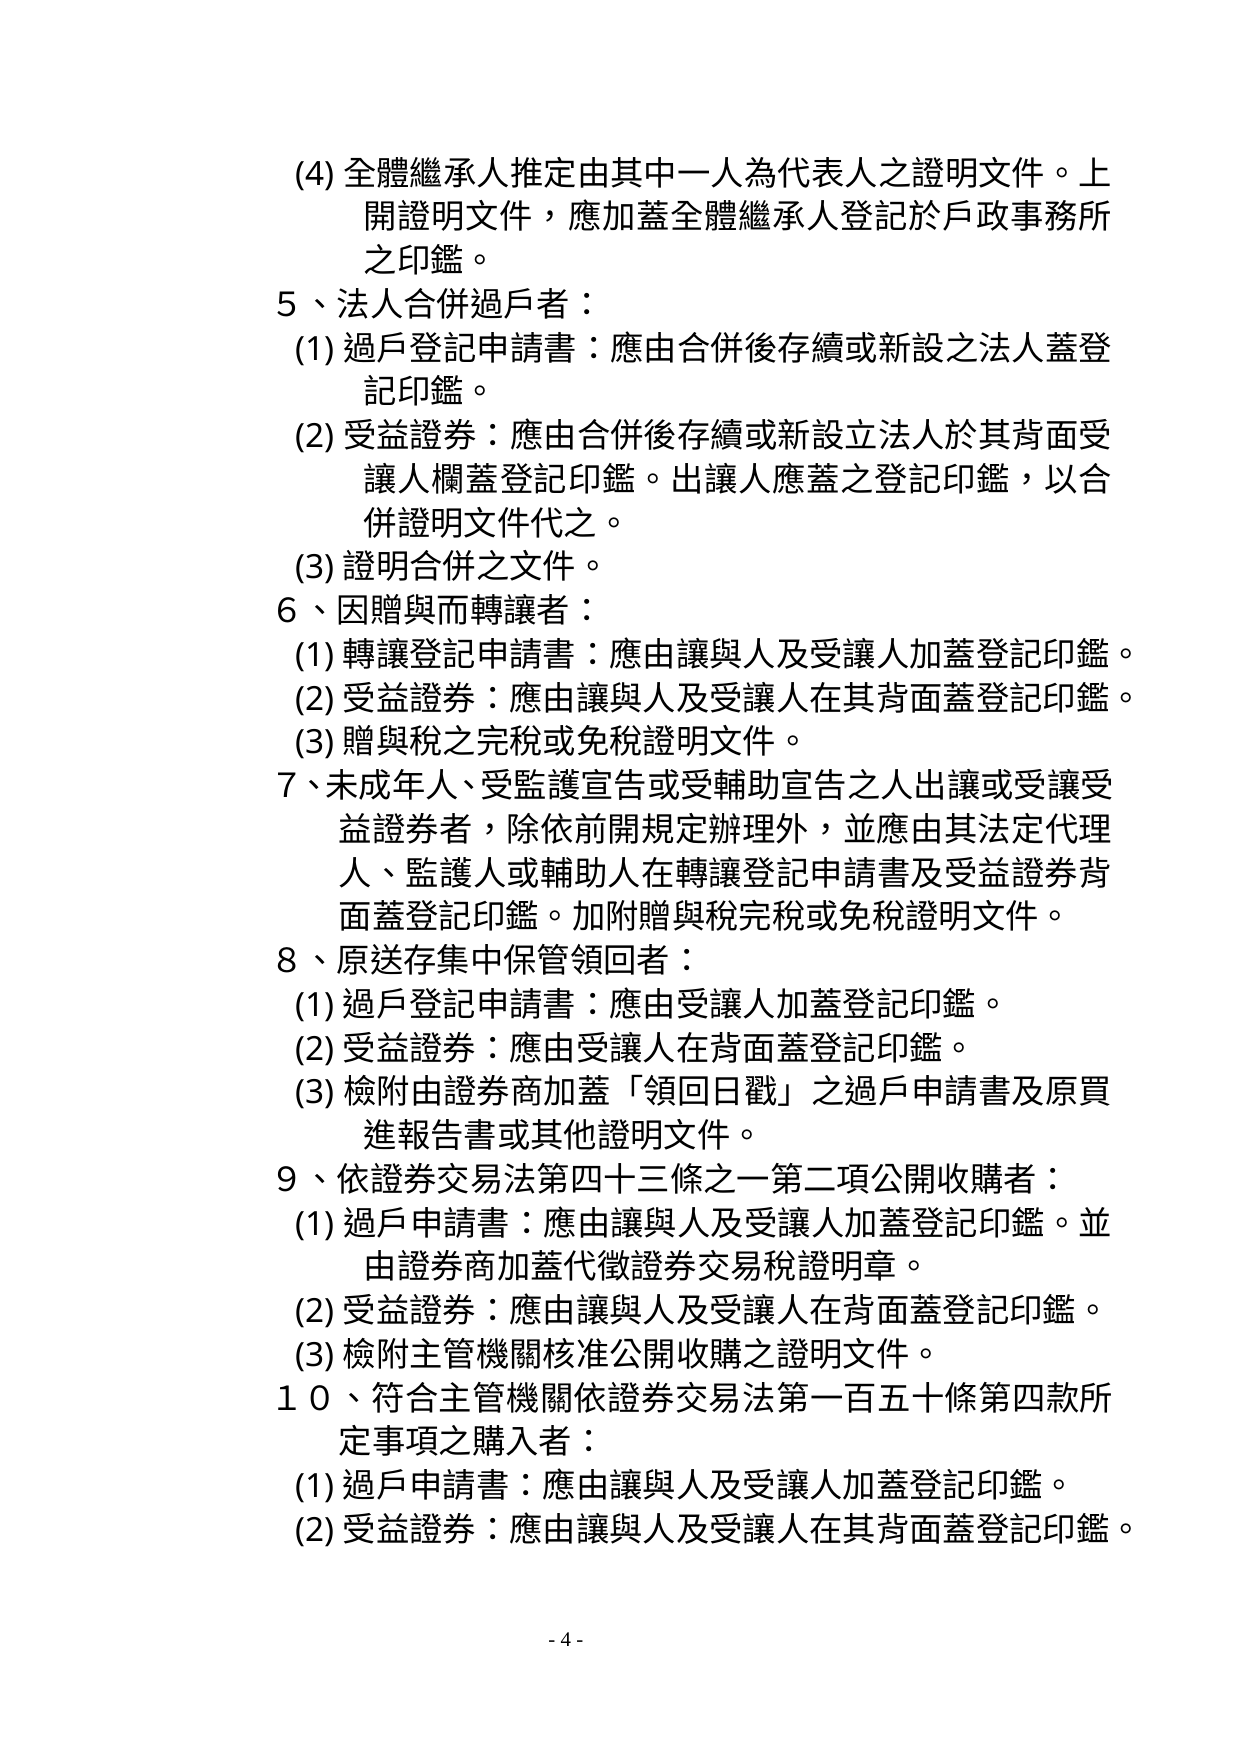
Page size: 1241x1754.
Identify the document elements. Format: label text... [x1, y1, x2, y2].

text ６、因贈與而轉讓者： [270, 587, 1113, 631]
text (2) 受益證券：應由合併後存續或新設立法人於其背面受讓人欄蓋登記印鑑。出讓人應蓋之登記印鑑，以合併證明文件代之。 [295, 412, 1113, 544]
text ８、原送存集中保管領回者： [270, 937, 1113, 981]
text (4) 全體繼承人推定由其中一人為代表人之證明文件。上開證明文件，應加蓋全體繼承人登記於戶政事務所之印鑑。 [295, 150, 1113, 281]
text (3) 證明合併之文件。 [295, 544, 1113, 587]
text (1) 過戶申請書：應由讓與人及受讓人加蓋登記印鑑。並由證券商加蓋代徵證券交易稅證明章。 [295, 1200, 1113, 1287]
text (1) 過戶申請書：應由讓與人及受讓人加蓋登記印鑑。 [295, 1462, 1113, 1506]
text (1) 過戶登記申請書：應由受讓人加蓋登記印鑑。 [295, 981, 1113, 1025]
text １０、符合主管機關依證券交易法第一百五十條第四款所定事項之購入者： [270, 1375, 1113, 1462]
text (2) 受益證券：應由讓與人及受讓人在其背面蓋登記印鑑。 [295, 675, 1113, 719]
text ５、法人合併過戶者： [270, 281, 1113, 325]
text (1) 轉讓登記申請書：應由讓與人及受讓人加蓋登記印鑑。 [295, 631, 1113, 675]
text (2) 受益證券：應由讓與人及受讓人在背面蓋登記印鑑。 [295, 1287, 1113, 1331]
text (3) 檢附主管機關核准公開收購之證明文件。 [295, 1331, 1113, 1375]
text (3) 檢附由證券商加蓋「領回日戳」之過戶申請書及原買進報告書或其他證明文件。 [295, 1069, 1113, 1156]
text (2) 受益證券：應由讓與人及受讓人在其背面蓋登記印鑑。 [295, 1506, 1113, 1550]
text (2) 受益證券：應由受讓人在背面蓋登記印鑑。 [295, 1025, 1113, 1069]
text ９、依證券交易法第四十三條之一第二項公開收購者： [270, 1156, 1113, 1200]
text (1) 過戶登記申請書：應由合併後存續或新設之法人蓋登記印鑑。 [295, 325, 1113, 412]
text ７、未成年人、受監護宣告或受輔助宣告之人出讓或受讓受益證券者，除依前開規定辦理外，並應由其法定代理人、監護人或輔助人在轉讓登記申請書及受益證券背面蓋登記印鑑。加附贈與稅完稅或免稅證明文件。 [270, 762, 1113, 937]
text (3) 贈與稅之完稅或免稅證明文件。 [295, 719, 1113, 762]
